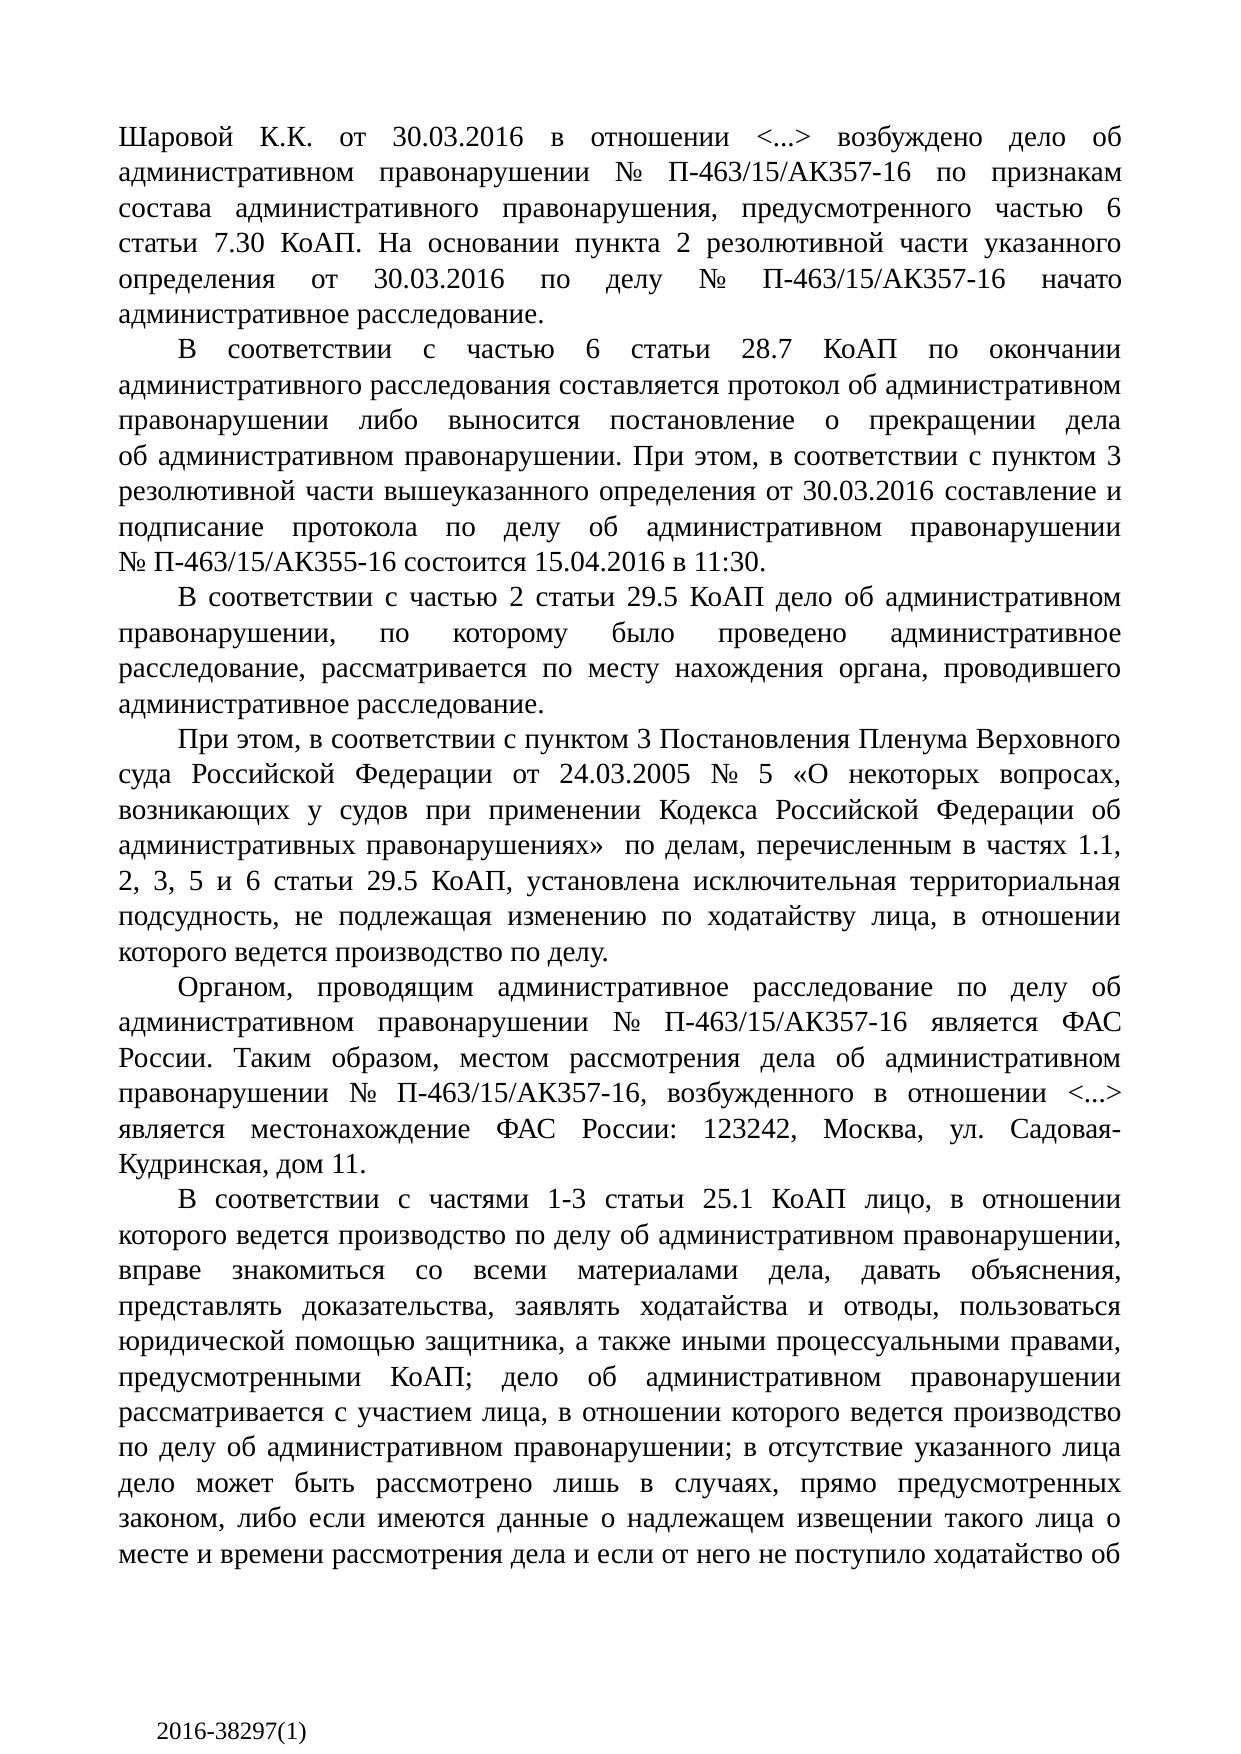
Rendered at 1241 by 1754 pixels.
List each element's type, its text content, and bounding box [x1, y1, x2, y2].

text При этом, в соответствии с пунктом 3 Постановления Пленума Верховного суда Российской Федерации от 24.03.2005 № 5 «О некоторых вопросах, возникающих у судов при применении Кодекса Российской Федерации об административных правонарушениях» по делам, перечисленным в частях 1.1, 2, 3, 5 и 6 статьи 29.5 КоАП, установлена исключительная территориальная подсудность, не подлежащая изменению по ходатайству лица, в отношении которого ведется производство по делу. [118, 720, 1122, 968]
text В соответствии с частями 1-3 статьи 25.1 КоАП лицо, в отношении которого ведется производство по делу об административном правонарушении, вправе знакомиться со всеми материалами дела, давать объяснения, представлять доказательства, заявлять ходатайства и отводы, пользоваться юридической помощью защитника, а также иными процессуальными правами, предусмотренными КоАП; дело об административном правонарушении рассматривается с участием лица, в отношении которого ведется производство по делу об административном правонарушении; в отсутствие указанного лица дело может быть рассмотрено лишь в случаях, прямо предусмотренных законом, либо если имеются данные о надлежащем извещении такого лица о месте и времени рассмотрения дела и если от него не поступило ходатайство об [118, 1181, 1122, 1570]
text В соответствии с частью 2 статьи 29.5 КоАП дело об административном правонарушении, по которому было проведено административное расследование, рассматривается по месту нахождения органа, проводившего административное расследование. [118, 578, 1122, 720]
text Органом, проводящим административное расследование по делу об административном правонарушении № П-463/15/АК357-16 является ФАС России. Таким образом, местом рассмотрения дела об административном правонарушении № П-463/15/АК357-16, возбужденного в отношении <...> является местонахождение ФАС России: 123242, Москва, ул. Садовая-Кудринская, дом 11. [118, 968, 1122, 1181]
text Шаровой К.К. от 30.03.2016 в отношении <...> возбуждено дело об административном правонарушении № П-463/15/АК357-16 по признакам состава административного правонарушения, предусмотренного частью 6 статьи 7.30 КоАП. На основании пункта 2 резолютивной части указанного определения от 30.03.2016 по делу № П-463/15/АК357-16 начато административное расследование. [118, 118, 1122, 331]
text В соответствии с частью 6 статьи 28.7 КоАП по окончании административного расследования составляется протокол об административном правонарушении либо выносится постановление о прекращении дела об административном правонарушении. При этом, в соответствии с пунктом 3 резолютивной части вышеуказанного определения от 30.03.2016 составление и подписание протокола по делу об административном правонарушении № П-463/15/АК355-16 состоится 15.04.2016 в 11:30. [118, 331, 1122, 578]
